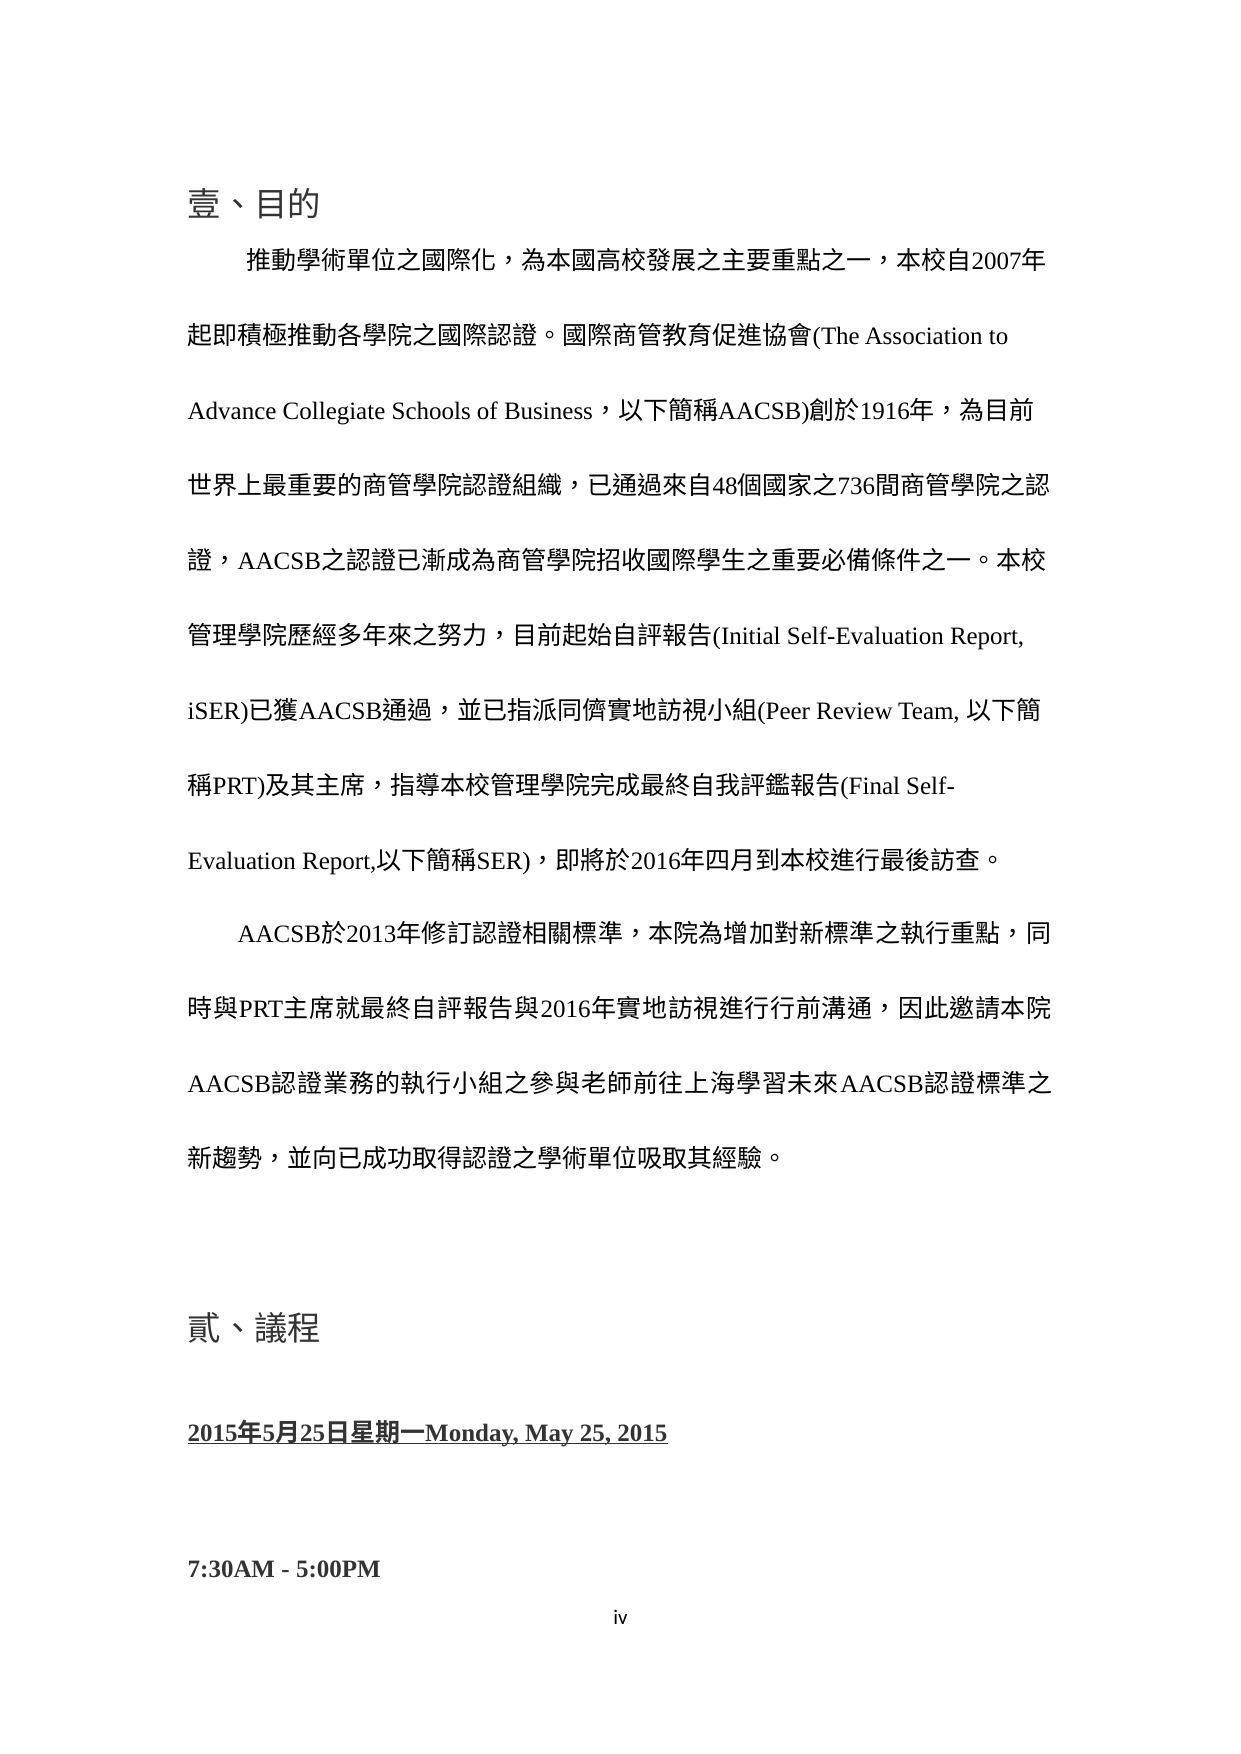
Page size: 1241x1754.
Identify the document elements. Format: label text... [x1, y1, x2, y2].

text 2015年5月25日星期一Monday, May 25, 2015 [187, 1411, 1053, 1449]
text AACSB於2013年修訂認證相關標準，本院為增加對新標準之執行重點，同時與PRT主席就最終自評報告與2016年實地訪視進行行前溝通，因此邀請本院AACSB認證業務的執行小組之參與老師前往上海學習未來AACSB認證標準之新趨勢，並向已成功取得認證之學術單位吸取其經驗。 [187, 913, 1053, 1251]
text 壹、目的 [187, 164, 1053, 239]
text 推動學術單位之國際化，為本國高校發展之主要重點之一，本校自2007年起即積極推動各學院之國際認證。國際商管教育促進協會(The Association to Advance Collegiate Schools of Business，以下簡稱AACSB)創於1916年，為目前世界上最重要的商管學院認證組織，已通過來自48個國家之736間商管學院之認證，AACSB之認證已漸成為商管學院招收國際學生之重要必備條件之一。本校管理學院歷經多年來之努力，目前起始自評報告(Initial Self-Evaluation Report, iSER)已獲AACSB通過，並已指派同儕實地訪視小組(Peer Review Team, 以下簡稱PRT)及其主席，指導本校管理學院完成最終自我評鑑報告(Final Self-Evaluation Report,以下簡稱SER)，即將於2016年四月到本校進行最後訪查。 [187, 239, 1053, 877]
text 貳、議程 [187, 1288, 1053, 1363]
text 7:30AM - 5:00PM [187, 1550, 1053, 1588]
